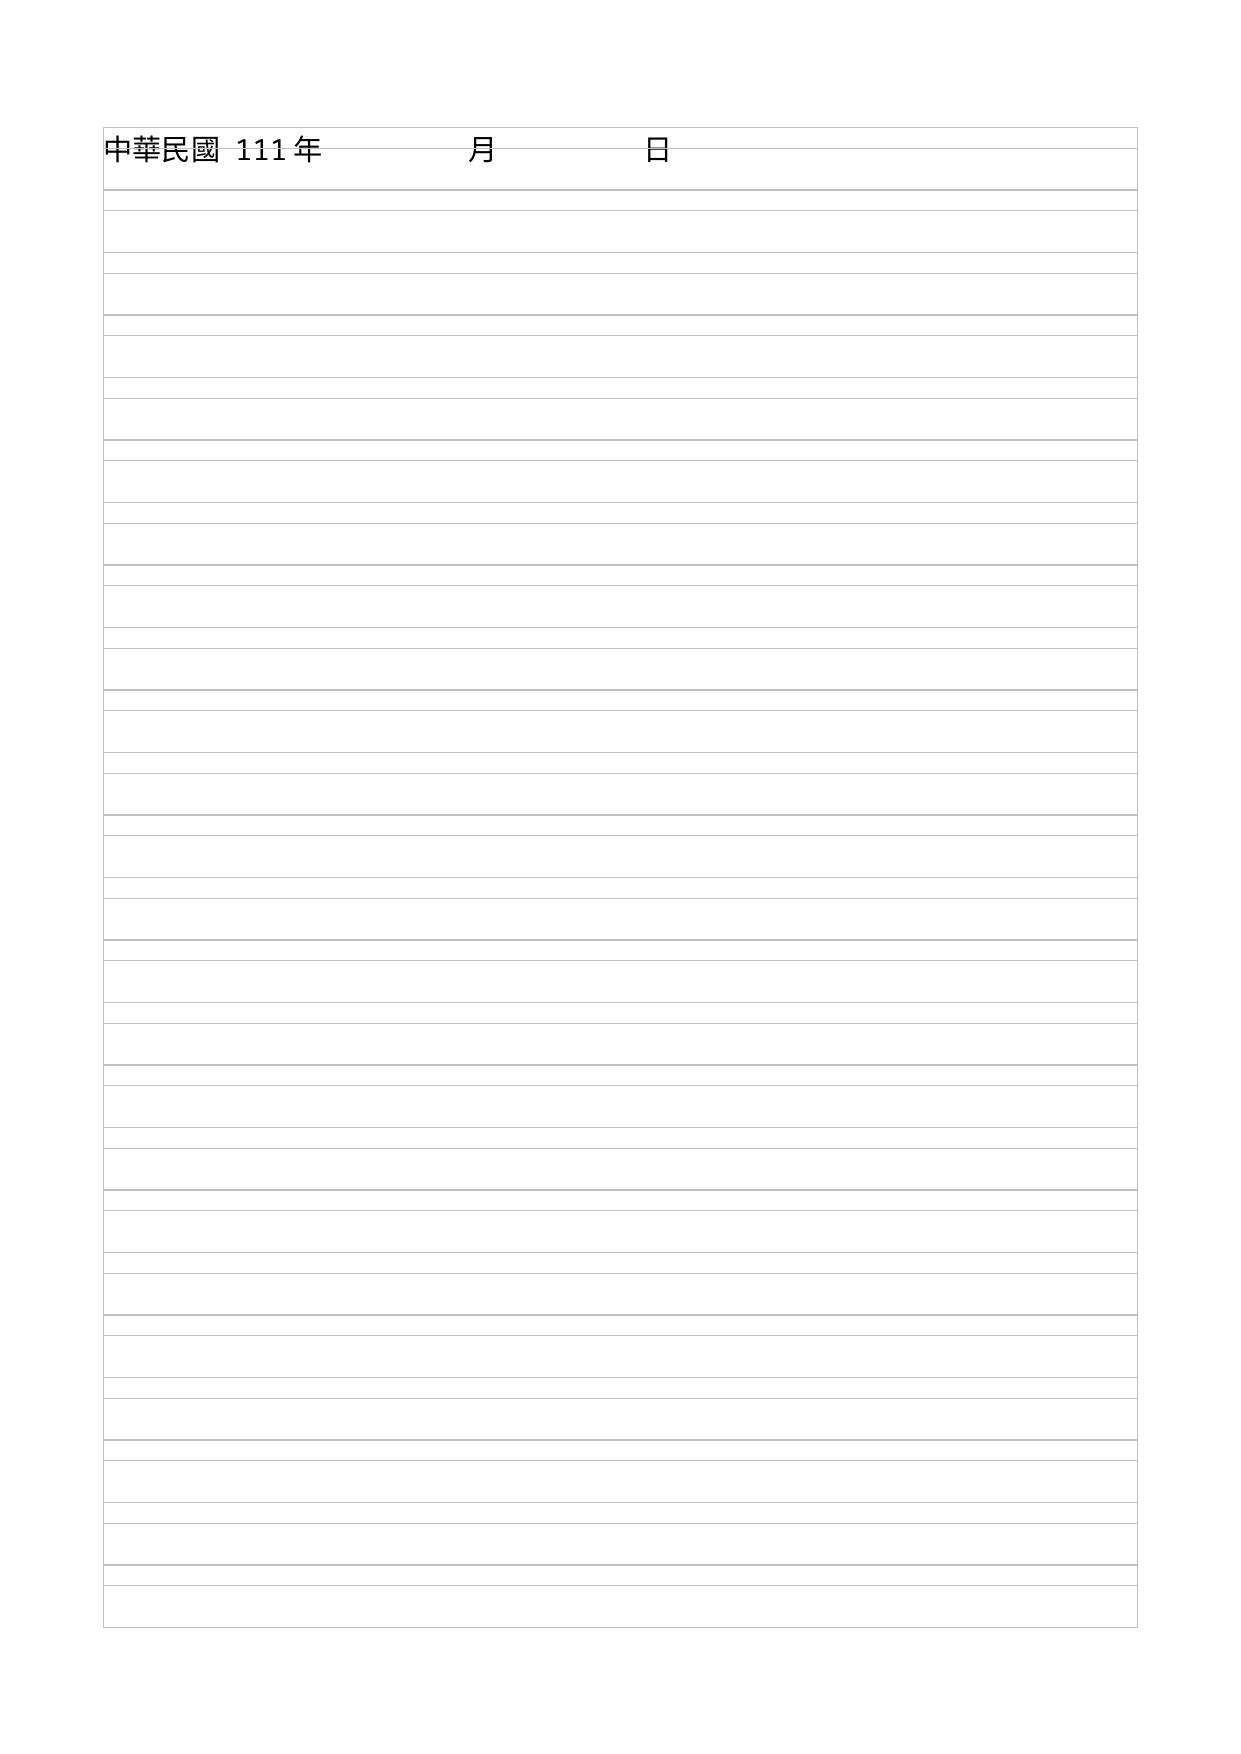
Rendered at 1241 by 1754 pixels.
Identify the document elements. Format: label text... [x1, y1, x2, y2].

text 中華民國 111年 月 日 [104, 128, 1137, 148]
text 中華民國 111年 月 日 [104, 149, 1137, 169]
